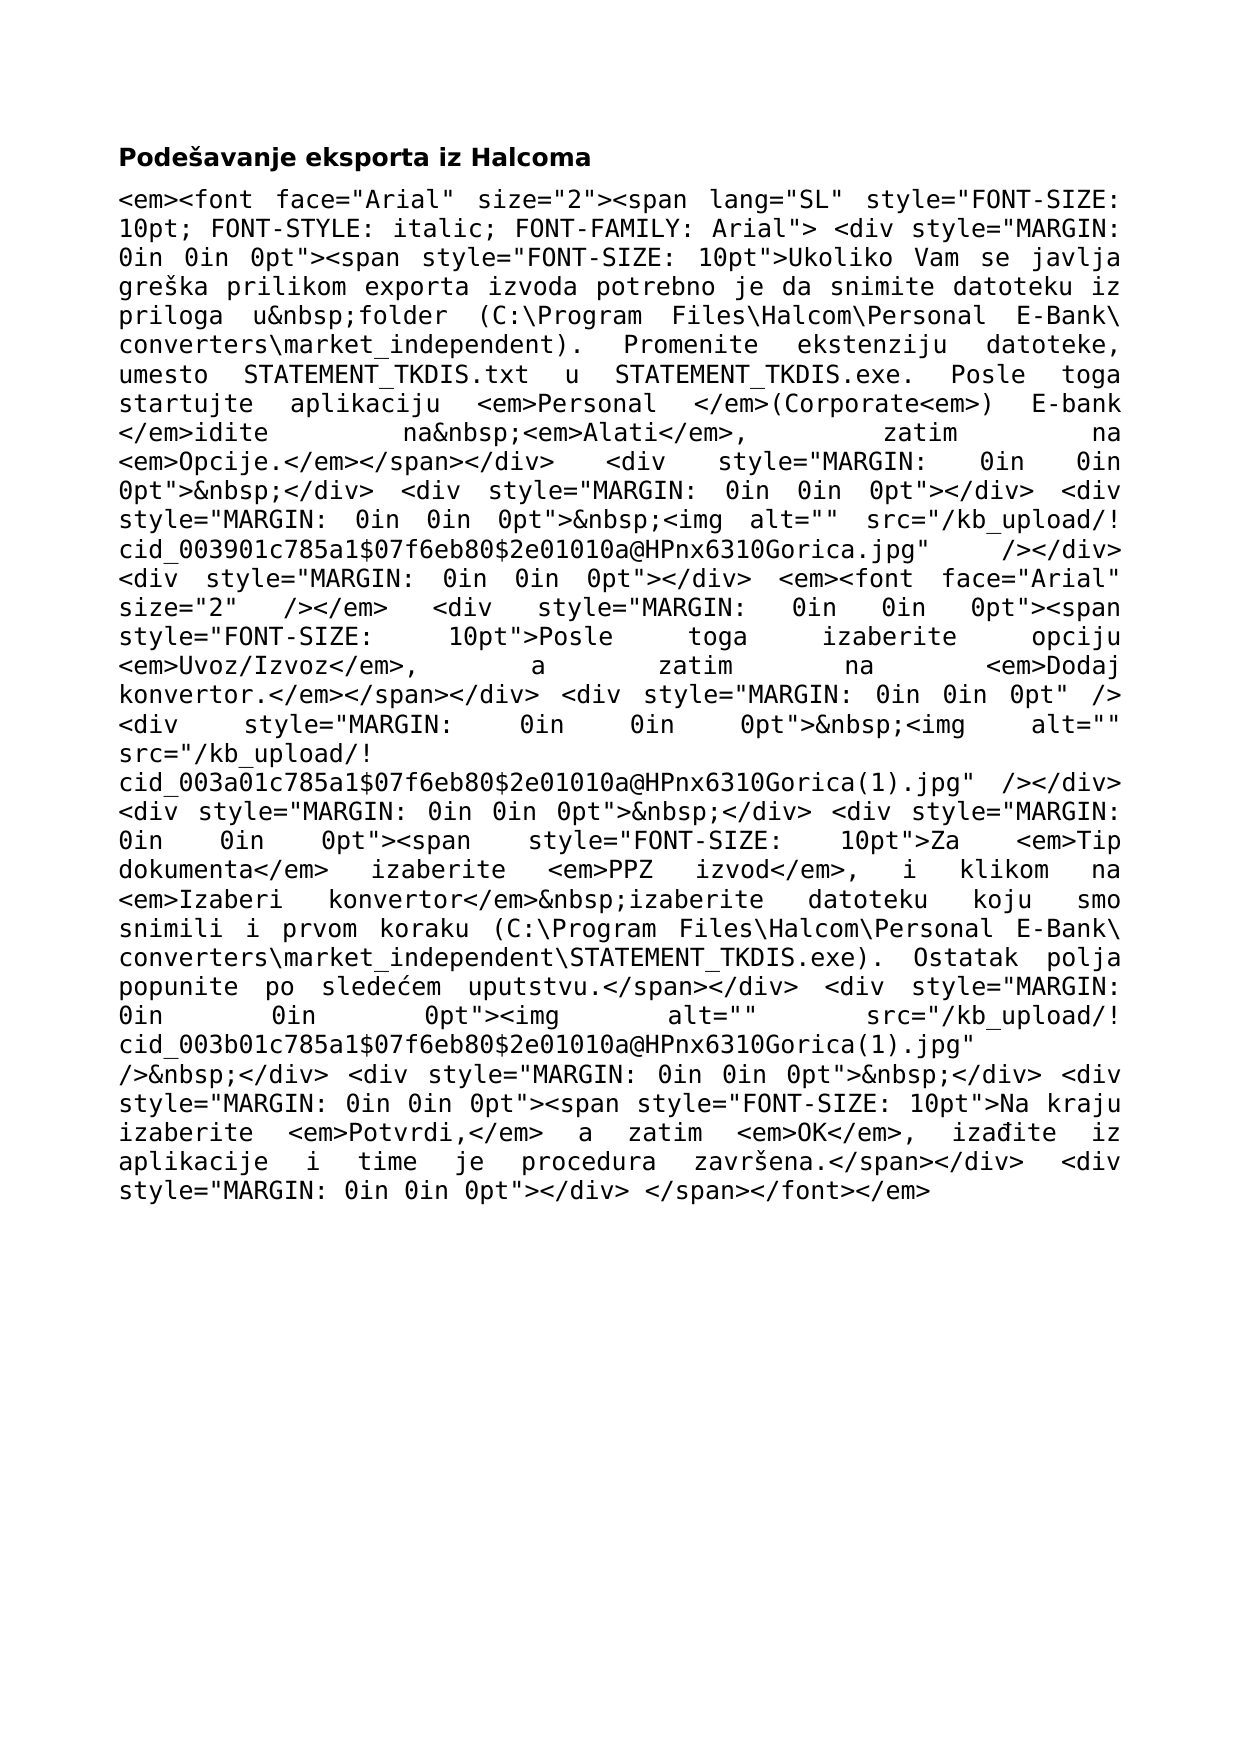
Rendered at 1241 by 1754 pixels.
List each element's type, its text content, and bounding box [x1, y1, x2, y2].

text <em><font face="Arial" size="2"><span lang="SL" style="FONT-SIZE: 10pt; FONT-STYLE: italic; FONT-FAMILY: Arial"> <div style="MARGIN: 0in 0in 0pt"><span style="FONT-SIZE: 10pt">Ukoliko Vam se javlja greška prilikom exporta izvoda potrebno je da snimite datoteku iz priloga u&nbsp;folder (C:\Program Files\Halcom\Personal E-Bank\converters\market_independent). Promenite ekstenziju datoteke, umesto STATEMENT_TKDIS.txt u STATEMENT_TKDIS.exe. Posle toga startujte aplikaciju <em>Personal </em>(Corporate<em>) E-bank </em>idite na&nbsp;<em>Alati</em>, zatim na <em>Opcije.</em></span></div> <div style="MARGIN: 0in 0in 0pt">&nbsp;</div> <div style="MARGIN: 0in 0in 0pt"></div> <div style="MARGIN: 0in 0in 0pt">&nbsp;<img alt="" src="/kb_upload/!cid_003901c785a1$07f6eb80$2e01010a@HPnx6310Gorica.jpg" /></div> <div style="MARGIN: 0in 0in 0pt"></div> <em><font face="Arial" size="2" /></em> <div style="MARGIN: 0in 0in 0pt"><span style="FONT-SIZE: 10pt">Posle toga izaberite opciju <em>Uvoz/Izvoz</em>, a zatim na <em>Dodaj konvertor.</em></span></div> <div style="MARGIN: 0in 0in 0pt" /> <div style="MARGIN: 0in 0in 0pt">&nbsp;<img alt="" src="/kb_upload/!cid_003a01c785a1$07f6eb80$2e01010a@HPnx6310Gorica(1).jpg" /></div> <div style="MARGIN: 0in 0in 0pt">&nbsp;</div> <div style="MARGIN: 0in 0in 0pt"><span style="FONT-SIZE: 10pt">Za <em>Tip dokumenta</em> izaberite <em>PPZ izvod</em>, i klikom na <em>Izaberi konvertor</em>&nbsp;izaberite datoteku koju smo snimili i prvom koraku (C:\Program Files\Halcom\Personal E-Bank\converters\market_independent\STATEMENT_TKDIS.exe). Ostatak polja popunite po sledećem uputstvu.</span></div> <div style="MARGIN: 0in 0in 0pt"><img alt="" src="/kb_upload/!cid_003b01c785a1$07f6eb80$2e01010a@HPnx6310Gorica(1).jpg" />&nbsp;</div> <div style="MARGIN: 0in 0in 0pt">&nbsp;</div> <div style="MARGIN: 0in 0in 0pt"><span style="FONT-SIZE: 10pt">Na kraju izaberite <em>Potvrdi,</em> a zatim <em>OK</em>, izađite iz aplikacije i time je procedura završena.</span></div> <div style="MARGIN: 0in 0in 0pt"></div> </span></font></em> [118, 185, 1122, 1206]
subtitle Podešavanje eksporta iz Halcoma [118, 143, 1122, 172]
